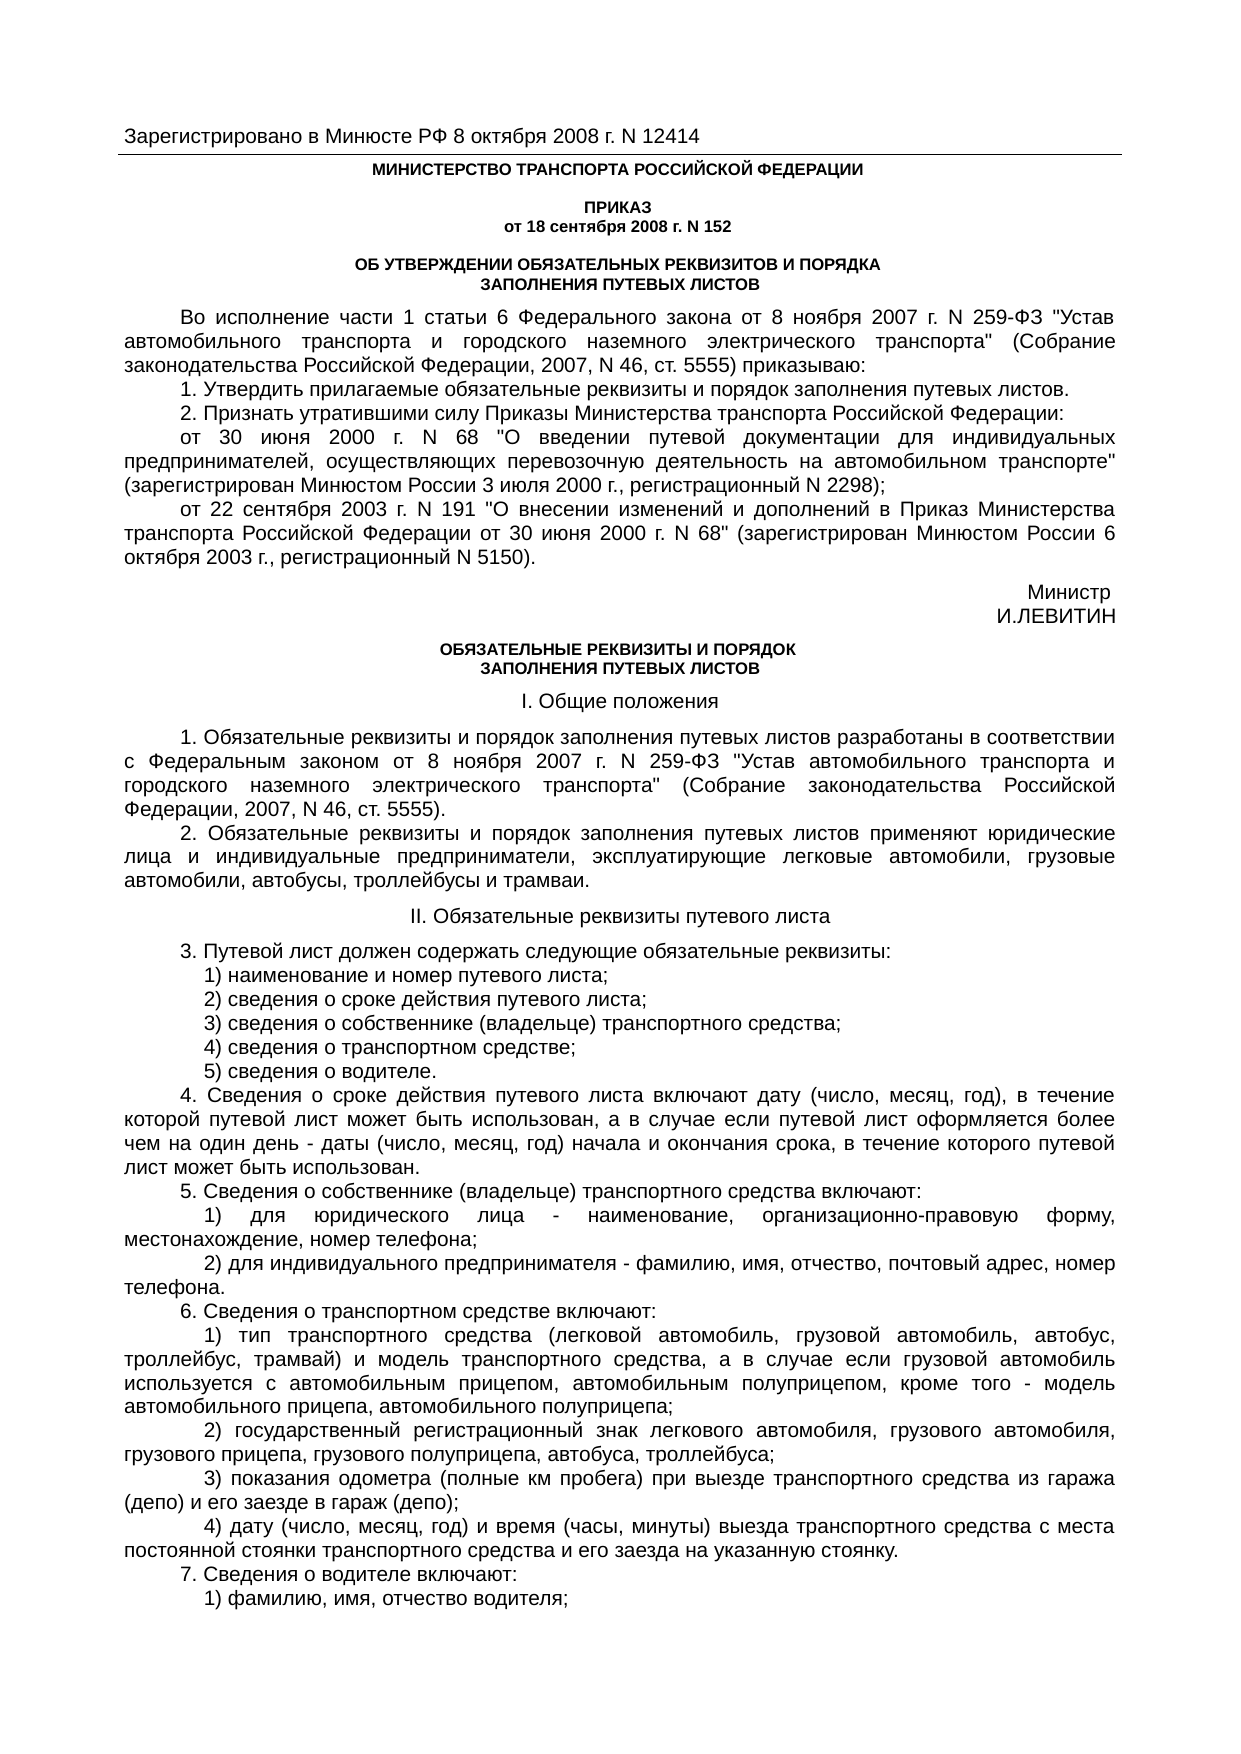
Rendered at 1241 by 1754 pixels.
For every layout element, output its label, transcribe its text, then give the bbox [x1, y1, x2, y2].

table_cell МИНИСТЕРСТВО ТРАНСПОРТА РОССИЙСКОЙ ФЕДЕРАЦИИ ПРИКАЗ от 18 сентября 2008 г. N 152 ОБ УТВЕРЖДЕНИИ ОБЯЗАТЕЛЬНЫХ РЕКВИЗИТОВ И ПОРЯДКА ЗАПОЛНЕНИЯ ПУТЕВЫХ ЛИСТОВ [118, 155, 1122, 299]
table_header Зарегистрировано в Минюсте РФ 8 октября 2008 г. N 12414 [118, 118, 1122, 153]
table_cell II. Обязательные реквизиты путевого листа [118, 898, 1122, 933]
table_cell I. Общие положения [118, 684, 1122, 719]
table_cell Министр И.ЛЕВИТИН [118, 574, 1122, 634]
table_cell ОБЯЗАТЕЛЬНЫЕ РЕКВИЗИТЫ И ПОРЯДОК ЗАПОЛНЕНИЯ ПУТЕВЫХ ЛИСТОВ [118, 634, 1122, 683]
table_cell 1. Обязательные реквизиты и порядок заполнения путевых листов разработаны в соответствии с Федеральным законом от 8 ноября 2007 г. N 259-ФЗ "Устав автомобильного транспорта и городского наземного электрического транспорта" (Собрание законодательства Российской Федерации, 2007, N 46, ст. 5555). 2. Обязательные реквизиты и порядок заполнения путевых листов применяют юридические лица и индивидуальные предприниматели, эксплуатирующие легковые автомобили, грузовые автомобили, автобусы, троллейбусы и трамваи. [118, 719, 1122, 898]
table_cell 3. Путевой лист должен содержать следующие обязательные реквизиты: 1) наименование и номер путевого листа; 2) сведения о сроке действия путевого листа; 3) сведения о собственнике (владельце) транспортного средства; 4) сведения о транспортном средстве; 5) сведения о водителе. 4. Сведения о сроке действия путевого листа включают дату (число, месяц, год), в течение которой путевой лист может быть использован, а в случае если путевой лист оформляется более чем на один день - даты (число, месяц, год) начала и окончания срока, в течение которого путевой лист может быть использован. 5. Сведения о собственнике (владельце) транспортного средства включают: 1) для юридического лица - наименование, организационно-правовую форму, местонахождение, номер телефона; 2) для индивидуального предпринимателя - фамилию, имя, отчество, почтовый адрес, номер телефона. 6. Сведения о транспортном средстве включают: 1) тип транспортного средства (легковой автомобиль, грузовой автомобиль, автобус, троллейбус, трамвай) и модель транспортного средства, а в случае если грузовой автомобиль используется с автомобильным прицепом, автомобильным полуприцепом, кроме того - модель автомобильного прицепа, автомобильного полуприцепа; 2) государственный регистрационный знак легкового автомобиля, грузового автомобиля, грузового прицепа, грузового полуприцепа, автобуса, троллейбуса; 3) показания одометра (полные км пробега) при выезде транспортного средства из гаража (депо) и его заезде в гараж (депо); 4) дату (число, месяц, год) и время (часы, минуты) выезда транспортного средства с места постоянной стоянки транспортного средства и его заезда на указанную стоянку. 7. Сведения о водителе включают: 1) фамилию, имя, отчество водителя; [118, 934, 1122, 1616]
table_cell Во исполнение части 1 статьи 6 Федерального закона от 8 ноября 2007 г. N 259-ФЗ "Устав автомобильного транспорта и городского наземного электрического транспорта" (Собрание законодательства Российской Федерации, 2007, N 46, ст. 5555) приказываю: 1. Утвердить прилагаемые обязательные реквизиты и порядок заполнения путевых листов. 2. Признать утратившими силу Приказы Министерства транспорта Российской Федерации: от 30 июня 2000 г. N 68 "О введении путевой документации для индивидуальных предпринимателей, осуществляющих перевозочную деятельность на автомобильном транспорте" (зарегистрирован Минюстом России 3 июля 2000 г., регистрационный N 2298); от 22 сентября 2003 г. N 191 "О внесении изменений и дополнений в Приказ Министерства транспорта Российской Федерации от 30 июня 2000 г. N 68" (зарегистрирован Минюстом России 6 октября 2003 г., регистрационный N 5150). [118, 299, 1122, 574]
